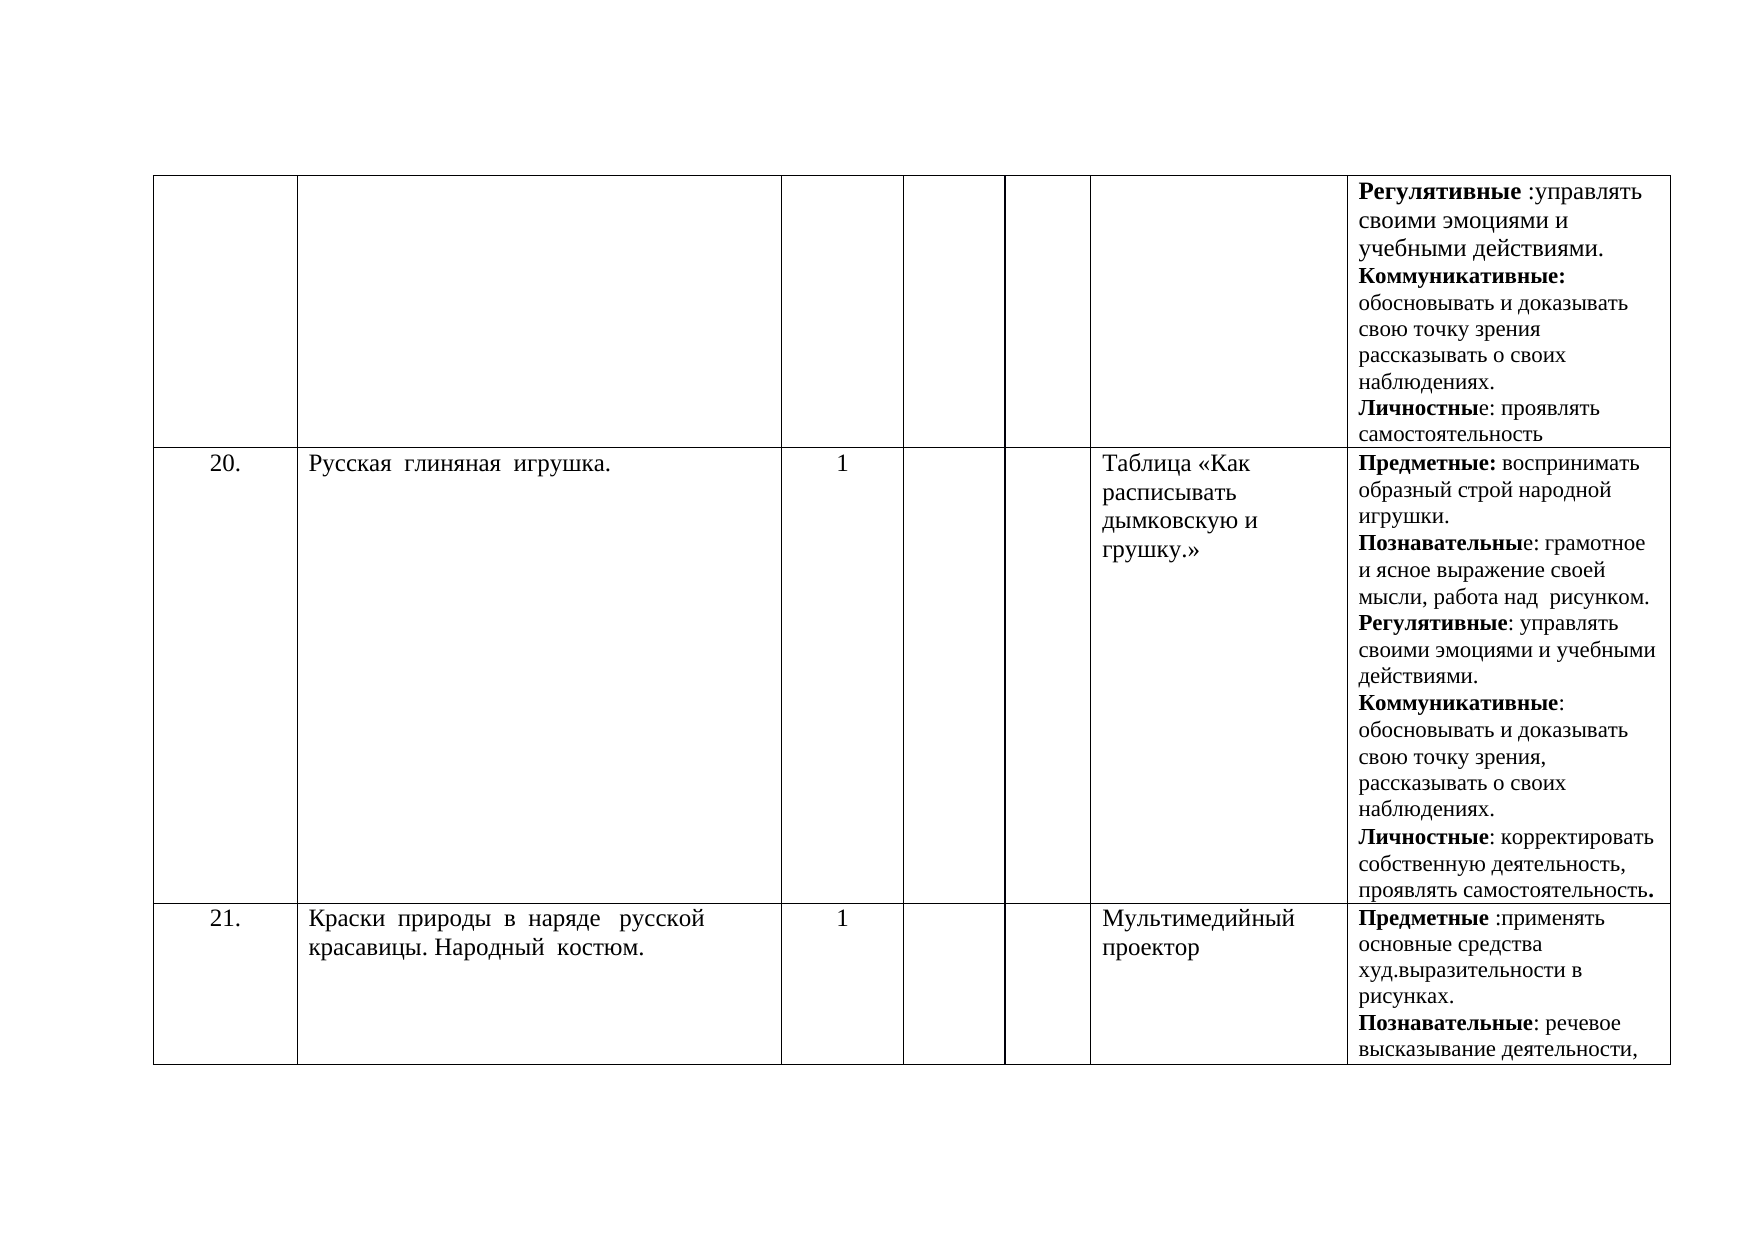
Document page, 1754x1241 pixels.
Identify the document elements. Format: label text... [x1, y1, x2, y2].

table_cell Мультимедийный проектор [1091, 904, 1347, 1064]
table_cell 21. [154, 904, 297, 1064]
table_cell [1091, 176, 1347, 447]
table_cell Краски природы в наряде русской красавицы. Народный костюм. [298, 904, 781, 1064]
table_cell [782, 176, 903, 447]
table_cell Русская глиняная игрушка. [298, 448, 781, 902]
table_cell [154, 176, 297, 447]
table_cell Таблица «Как расписывать дымковскую и грушку.» [1091, 448, 1347, 902]
table_cell [1006, 448, 1090, 902]
table_cell [904, 904, 1004, 1064]
table_cell 1 [782, 904, 903, 1064]
table_cell 20. [154, 448, 297, 902]
table_cell Предметные :применять основные средства худ.выразительности в рисунках. Познавательные: речевое высказывание деятельности, [1348, 904, 1670, 1064]
table_cell [904, 176, 1004, 447]
table_cell [904, 448, 1004, 902]
table_cell [298, 176, 781, 447]
table_cell Предметные: воспринимать образный строй народной игрушки. Познавательные: грамотное и ясное выражение своей мысли, работа над рисунком. Регулятивные: управлять своими эмоциями и учебными действиями. Коммуникативные: обосновывать и доказывать свою точку зрения, рассказывать о своих наблюдениях. Личностные: корректировать собственную деятельность, проявлять самостоятельность. [1348, 448, 1670, 902]
table_cell 1 [782, 448, 903, 902]
table_cell [1006, 904, 1090, 1064]
table_cell [1006, 176, 1090, 447]
table_cell Регулятивные :управлять своими эмоциями и учебными действиями. Коммуникативные: обосновывать и доказывать свою точку зрения рассказывать о своих наблюдениях. Личностные: проявлять самостоятельность [1348, 176, 1670, 447]
